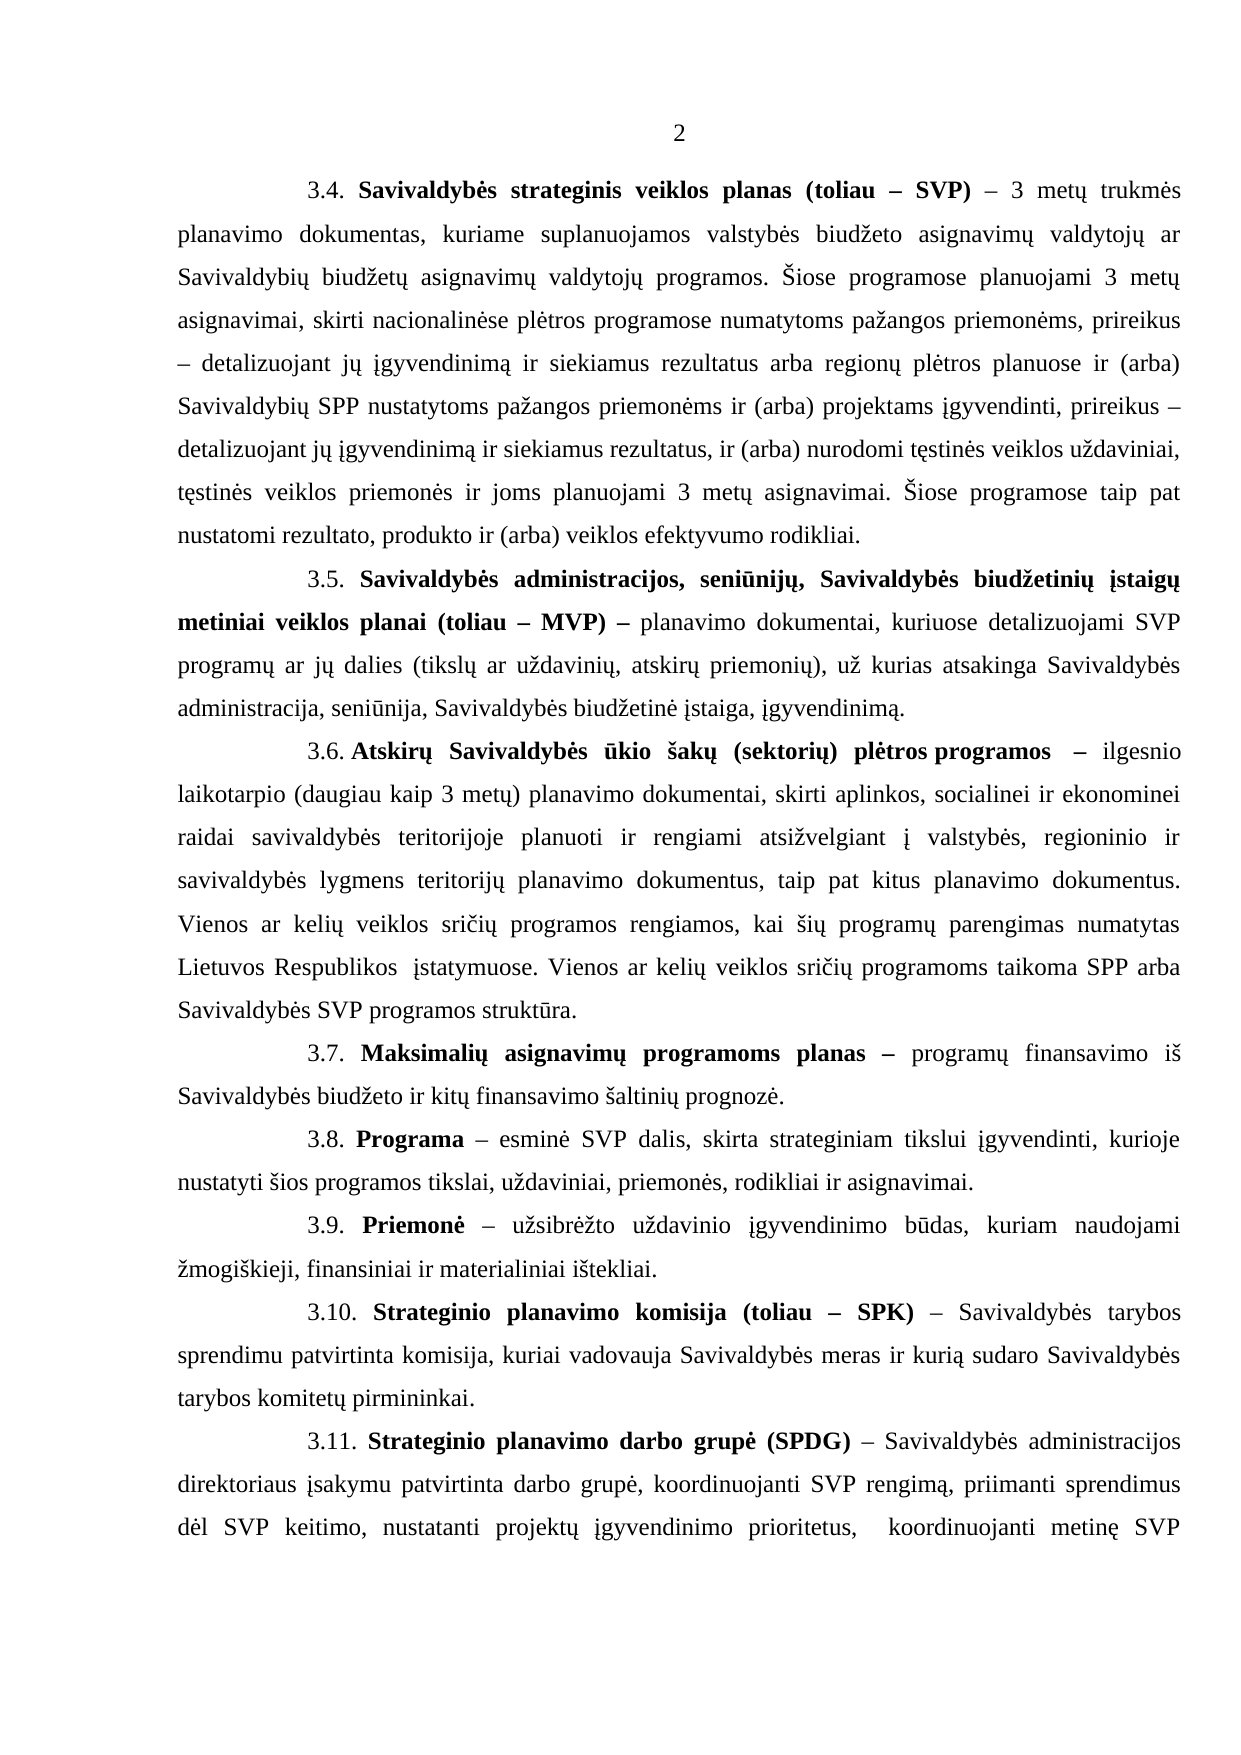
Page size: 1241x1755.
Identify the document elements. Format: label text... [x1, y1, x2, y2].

text 3.9. Priemonė – užsibrėžto uždavinio įgyvendinimo būdas, kuriam naudojami žmogiškieji, finansiniai ir materialiniai ištekliai. [177, 1211, 1181, 1282]
text 3.8. Programa – esminė SVP dalis, skirta strateginiam tikslui įgyvendinti, kurioje nustatyti šios programos tikslai, uždaviniai, priemonės, rodikliai ir asignavimai. [177, 1124, 1181, 1196]
text 3.7. Maksimalių asignavimų programoms planas – programų finansavimo iš Savivaldybės biudžeto ir kitų finansavimo šaltinių prognozė. [177, 1038, 1181, 1110]
text 3.4. Savivaldybės strateginis veiklos planas (toliau – SVP) – 3 metų trukmės planavimo dokumentas, kuriame suplanuojamos valstybės biudžeto asignavimų valdytojų ar Savivaldybių biudžetų asignavimų valdytojų programos. Šiose programose planuojami 3 metų asignavimai, skirti nacionalinėse plėtros programose numatytoms pažangos priemonėms, prireikus – detalizuojant jų įgyvendinimą ir siekiamus rezultatus arba regionų plėtros planuose ir (arba) Savivaldybių SPP nustatytoms pažangos priemonėms ir (arba) projektams įgyvendinti, prireikus – detalizuojant jų įgyvendinimą ir siekiamus rezultatus, ir (arba) nurodomi tęstinės veiklos uždaviniai, tęstinės veiklos priemonės ir joms planuojami 3 metų asignavimai. Šiose programose taip pat nustatomi rezultato, produkto ir (arba) veiklos efektyvumo rodikliai. [177, 176, 1181, 549]
text 3.6. Atskirų Savivaldybės ūkio šakų (sektorių) plėtros programos – ilgesnio laikotarpio (daugiau kaip 3 metų) planavimo dokumentai, skirti aplinkos, socialinei ir ekonominei raidai savivaldybės teritorijoje planuoti ir rengiami atsižvelgiant į valstybės, regioninio ir savivaldybės lygmens teritorijų planavimo dokumentus, taip pat kitus planavimo dokumentus. Vienos ar kelių veiklos sričių programos rengiamos, kai šių programų parengimas numatytas Lietuvos Respublikos įstatymuose. Vienos ar kelių veiklos sričių programoms taikoma SPP arba Savivaldybės SVP programos struktūra. [177, 736, 1181, 1024]
text 3.10. Strateginio planavimo komisija (toliau – SPK) – Savivaldybės tarybos sprendimu patvirtinta komisija, kuriai vadovauja Savivaldybės meras ir kurią sudaro Savivaldybės tarybos komitetų pirmininkai. [177, 1297, 1181, 1412]
text 3.5. Savivaldybės administracijos, seniūnijų, Savivaldybės biudžetinių įstaigų metiniai veiklos planai (toliau – MVP) – planavimo dokumentai, kuriuose detalizuojami SVP programų ar jų dalies (tikslų ar uždavinių, atskirų priemonių), už kurias atsakinga Savivaldybės administracija, seniūnija, Savivaldybės biudžetinė įstaiga, įgyvendinimą. [177, 564, 1181, 722]
text 3.11. Strateginio planavimo darbo grupė (SPDG) – Savivaldybės administracijos direktoriaus įsakymu patvirtinta darbo grupė, koordinuojanti SVP rengimą, priimanti sprendimus dėl SVP keitimo, nustatanti projektų įgyvendinimo prioritetus, koordinuojanti metinę SVP [177, 1426, 1181, 1541]
